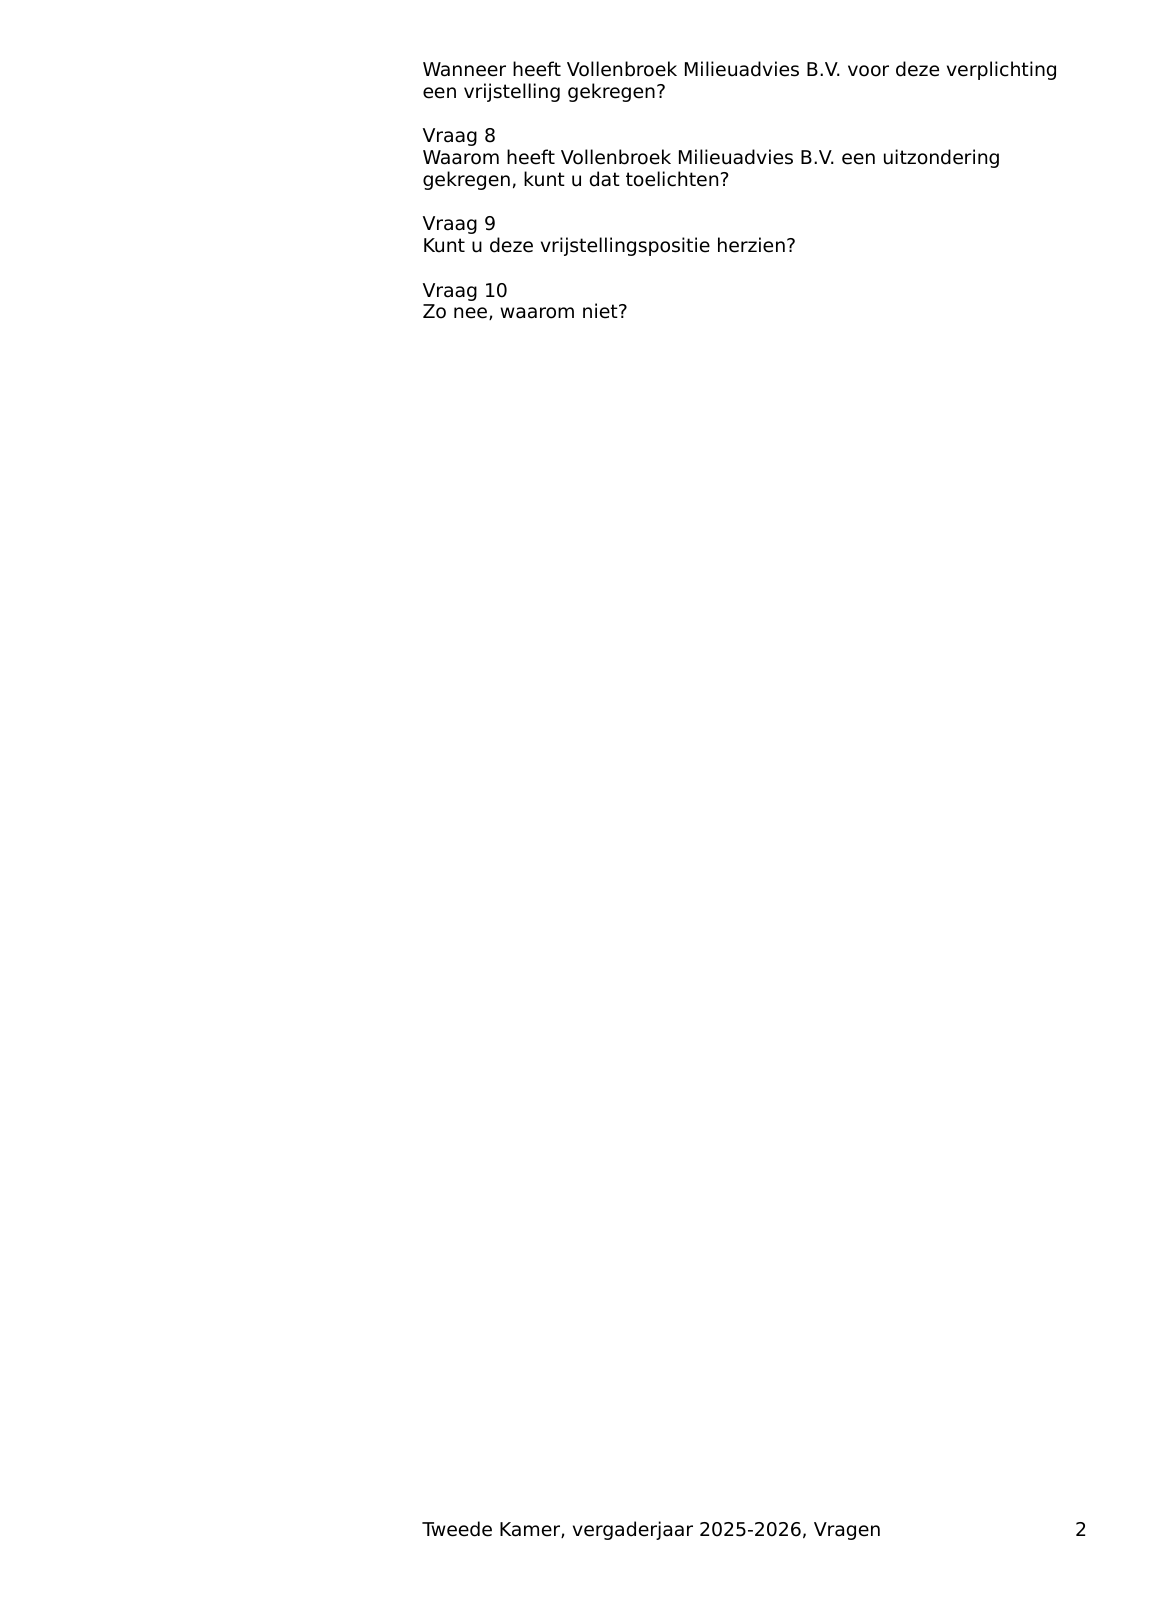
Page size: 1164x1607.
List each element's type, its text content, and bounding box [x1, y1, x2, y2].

text Waarom heeft Vollenbroek Milieuadvies B.V. een uitzondering gekregen, kunt u dat toelichten? [422, 147, 1087, 191]
text Zo nee, waarom niet? [422, 301, 1087, 323]
text Vraag 8 [422, 125, 1087, 147]
text Vraag 10 [422, 279, 1087, 301]
text Vraag 9 [422, 213, 1087, 235]
text Wanneer heeft Vollenbroek Milieuadvies B.V. voor deze verplichting een vrijstelling gekregen? [422, 59, 1087, 103]
text Kunt u deze vrijstellingspositie herzien? [422, 235, 1087, 257]
